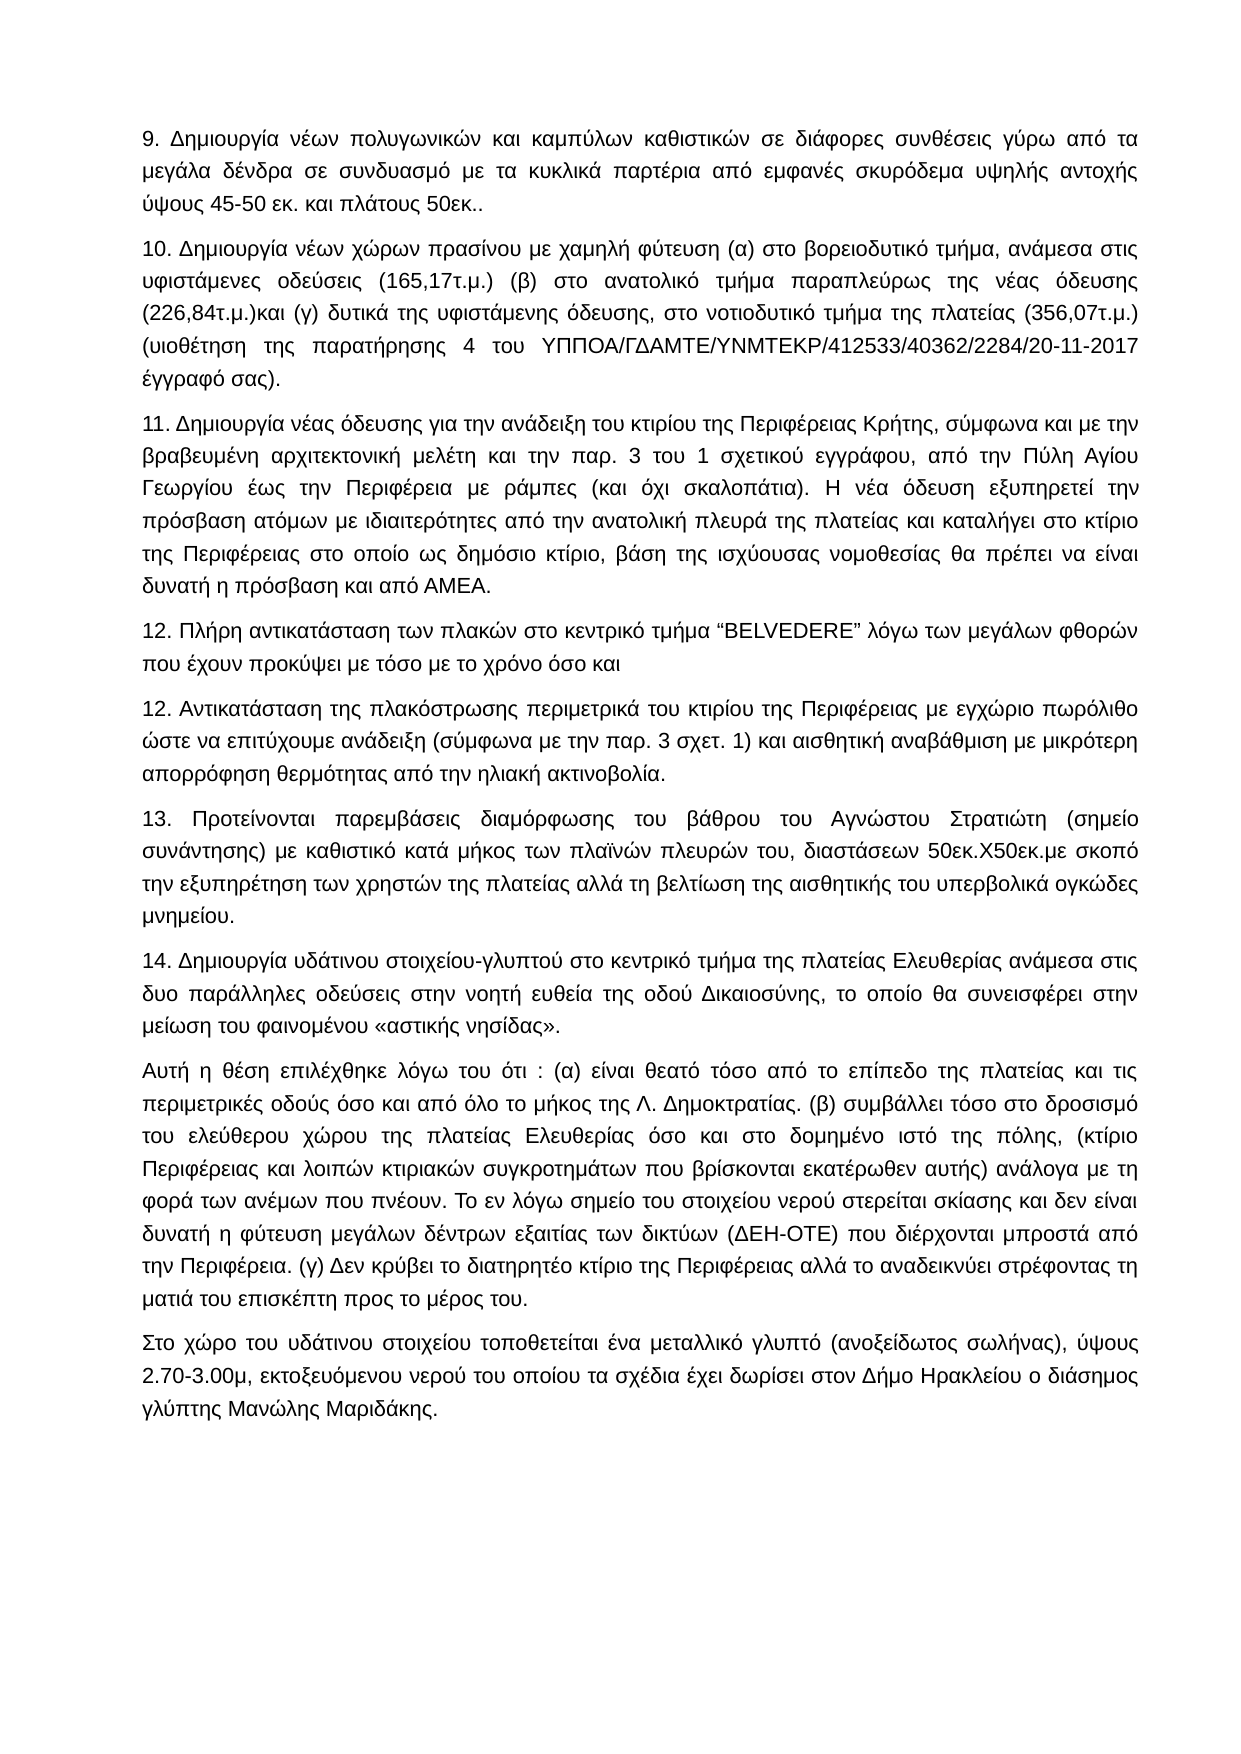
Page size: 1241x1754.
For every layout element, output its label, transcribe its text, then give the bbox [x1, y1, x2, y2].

text 9. Δημιουργία νέων πολυγωνικών και καμπύλων καθιστικών σε διάφορες συνθέσεις γύρω από τα μεγάλα δένδρα σε συνδυασμό με τα κυκλικά παρτέρια από εμφανές σκυρόδεμα υψηλής αντοχής ύψους 45-50 εκ. και πλάτους 50εκ.. [142, 118, 1140, 216]
text 14. Δημιουργία υδάτινου στοιχείου-γλυπτού στο κεντρικό τμήμα της πλατείας Ελευθερίας ανάμεσα στις δυο παράλληλες οδεύσεις στην νοητή ευθεία της οδού Δικαιοσύνης, το οποίο θα συνεισφέρει στην μείωση του φαινομένου «αστικής νησίδας». [142, 941, 1140, 1038]
text 10. Δημιουργία νέων χώρων πρασίνου με χαμηλή φύτευση (α) στο βορειοδυτικό τμήμα, ανάμεσα στις υφιστάμενες οδεύσεις (165,17τ.μ.) (β) στο ανατολικό τμήμα παραπλεύρως της νέας όδευσης (226,84τ.μ.)και (γ) δυτικά της υφιστάμενης όδευσης, στο νοτιοδυτικό τμήμα της πλατείας (356,07τ.μ.) (υιοθέτηση της παρατήρησης 4 του ΥΠΠΟΑ/ΓΔΑΜΤΕ/ΥΝΜΤΕΚΡ/412533/40362/2284/20-11-2017 έγγραφό σας). [142, 228, 1140, 391]
text 11. Δημιουργία νέας όδευσης για την ανάδειξη του κτιρίου της Περιφέρειας Κρήτης, σύμφωνα και με την βραβευμένη αρχιτεκτονική μελέτη και την παρ. 3 του 1 σχετικού εγγράφου, από την Πύλη Αγίου Γεωργίου έως την Περιφέρεια με ράμπες (και όχι σκαλοπάτια). Η νέα όδευση εξυπηρετεί την πρόσβαση ατόμων με ιδιαιτερότητες από την ανατολική πλευρά της πλατείας και καταλήγει στο κτίριο της Περιφέρειας στο οποίο ως δημόσιο κτίριο, βάση της ισχύουσας νομοθεσίας θα πρέπει να είναι δυνατή η πρόσβαση και από ΑΜΕΑ. [142, 403, 1140, 598]
text Αυτή η θέση επιλέχθηκε λόγω του ότι : (α) είναι θεατό τόσο από το επίπεδο της πλατείας και τις περιμετρικές οδούς όσο και από όλο το μήκος της Λ. Δημοκτρατίας. (β) συμβάλλει τόσο στο δροσισμό του ελεύθερου χώρου της πλατείας Ελευθερίας όσο και στο δομημένο ιστό της πόλης, (κτίριο Περιφέρειας και λοιπών κτιριακών συγκροτημάτων που βρίσκονται εκατέρωθεν αυτής) ανάλογα με τη φορά των ανέμων που πνέουν. Το εν λόγω σημείο του στοιχείου νερού στερείται σκίασης και δεν είναι δυνατή η φύτευση μεγάλων δέντρων εξαιτίας των δικτύων (ΔΕΗ-ΟΤΕ) που διέρχονται μπροστά από την Περιφέρεια. (γ) Δεν κρύβει το διατηρητέο κτίριο της Περιφέρειας αλλά το αναδεικνύει στρέφοντας τη ματιά του επισκέπτη προς το μέρος του. [142, 1051, 1140, 1311]
text 12. Αντικατάσταση της πλακόστρωσης περιμετρικά του κτιρίου της Περιφέρειας με εγχώριο πωρόλιθο ώστε να επιτύχουμε ανάδειξη (σύμφωνα με την παρ. 3 σχετ. 1) και αισθητική αναβάθμιση με μικρότερη απορρόφηση θερμότητας από την ηλιακή ακτινοβολία. [142, 688, 1140, 786]
text 12. Πλήρη αντικατάσταση των πλακών στο κεντρικό τμήμα “BELVEDERE” λόγω των μεγάλων φθορών που έχουν προκύψει με τόσο με το χρόνο όσο και [142, 611, 1140, 676]
text 13. Προτείνονται παρεμβάσεις διαμόρφωσης του βάθρου του Αγνώστου Στρατιώτη (σημείο συνάντησης) με καθιστικό κατά μήκος των πλαϊνών πλευρών του, διαστάσεων 50εκ.Χ50εκ.με σκοπό την εξυπηρέτηση των χρηστών της πλατείας αλλά τη βελτίωση της αισθητικής του υπερβολικά ογκώδες μνημείου. [142, 798, 1140, 928]
text Στο χώρο του υδάτινου στοιχείου τοποθετείται ένα μεταλλικό γλυπτό (ανοξείδωτος σωλήνας), ύψους 2.70-3.00μ, εκτοξευόμενου νερού του οποίου τα σχέδια έχει δωρίσει στον Δήμο Ηρακλείου ο διάσημος γλύπτης Μανώλης Μαριδάκης. [142, 1323, 1140, 1421]
